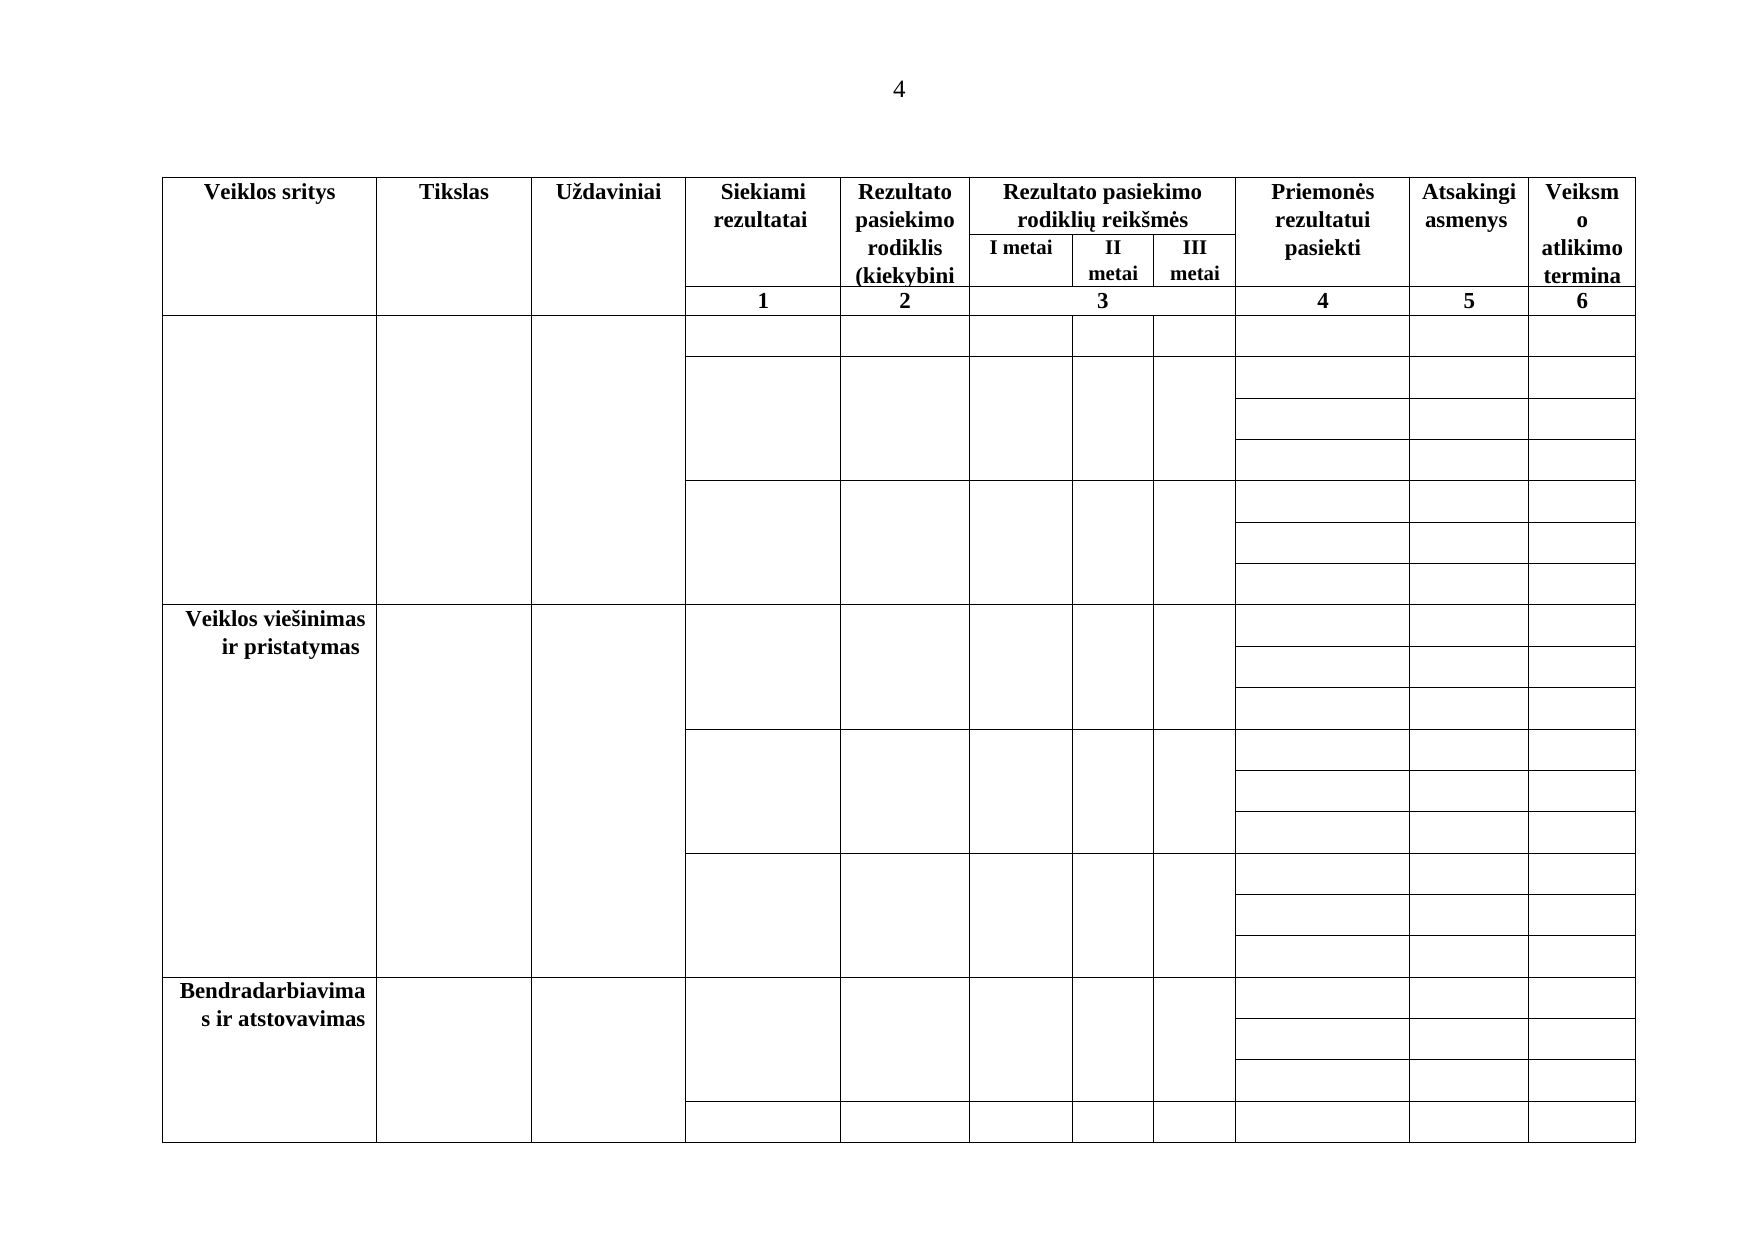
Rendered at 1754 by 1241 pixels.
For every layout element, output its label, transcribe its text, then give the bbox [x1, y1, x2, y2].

table_cell [841, 605, 969, 728]
table_cell [1410, 730, 1528, 770]
table_cell [1236, 357, 1409, 398]
table_cell [1529, 1019, 1635, 1059]
table_cell [1154, 978, 1235, 1101]
table_cell [532, 605, 685, 977]
table_cell [1073, 481, 1153, 604]
table_cell [1529, 523, 1635, 563]
table_cell [970, 854, 1072, 977]
table_cell [1529, 730, 1635, 770]
table_cell [970, 730, 1072, 852]
table_cell [1410, 357, 1528, 398]
table_cell [1073, 854, 1153, 977]
table_cell [1154, 605, 1235, 728]
table_cell [1410, 978, 1528, 1018]
table_cell [970, 357, 1072, 480]
table_cell [1529, 1060, 1635, 1101]
table_cell [686, 316, 840, 356]
table_cell [1410, 895, 1528, 935]
table_cell [1529, 936, 1635, 977]
table_cell [841, 978, 969, 1101]
table_cell [163, 316, 376, 604]
table_cell [1529, 854, 1635, 894]
table_cell [377, 978, 531, 1142]
table_cell [1073, 357, 1153, 480]
table_cell Veiklos viešinimas ir pristatymas [163, 605, 376, 977]
table_cell Bendradarbiavimas ir atstovavimas [163, 978, 376, 1142]
table_cell [970, 316, 1072, 356]
table_cell [1410, 523, 1528, 563]
table_cell [1236, 771, 1409, 811]
table_cell [1236, 605, 1409, 646]
table_cell [1236, 647, 1409, 687]
table_cell [1529, 564, 1635, 604]
table_cell [1529, 895, 1635, 935]
table_cell [686, 1102, 840, 1142]
table_cell [1236, 978, 1409, 1018]
table_cell [970, 1102, 1072, 1142]
table_cell [1529, 399, 1635, 439]
table_cell [970, 605, 1072, 728]
table_cell [1236, 564, 1409, 604]
table_cell [1410, 564, 1528, 604]
table_cell [1236, 1019, 1409, 1059]
table_cell [1410, 688, 1528, 728]
table_cell [1529, 1102, 1635, 1142]
table_cell 3 [970, 287, 1235, 315]
table_cell [686, 605, 840, 728]
table_cell [532, 978, 685, 1142]
table_cell [532, 316, 685, 604]
table_header Veiksmo atlikimo terminas [1529, 178, 1635, 286]
table_cell [1073, 605, 1153, 728]
table_cell [841, 854, 969, 977]
table_header Uždaviniai [532, 178, 685, 315]
table_cell [1410, 1102, 1528, 1142]
table_cell [1410, 812, 1528, 852]
table_cell [1236, 688, 1409, 728]
table_header Atsakingi asmenys [1410, 178, 1528, 286]
table_cell [841, 316, 969, 356]
table_cell [1529, 316, 1635, 356]
table_cell [1529, 357, 1635, 398]
table_cell [1154, 481, 1235, 604]
table_cell [1529, 440, 1635, 480]
table_header Priemonės rezultatui pasiekti [1236, 178, 1409, 286]
table_cell [686, 481, 840, 604]
table_cell [1154, 854, 1235, 977]
table_cell [1410, 316, 1528, 356]
table_cell [686, 854, 840, 977]
table_header Veiklos sritys [163, 178, 376, 315]
table_header Rezultato pasiekimo rodiklis (kiekybinis ir kokybinis) [841, 178, 969, 286]
table_cell [841, 1102, 969, 1142]
table_cell [1236, 936, 1409, 977]
table_cell [841, 357, 969, 480]
table_cell [686, 978, 840, 1101]
table_cell [1236, 854, 1409, 894]
table_cell [1236, 1102, 1409, 1142]
table_cell [1410, 771, 1528, 811]
table_cell [1236, 481, 1409, 522]
table_cell II metai [1073, 235, 1153, 286]
table_cell [1529, 688, 1635, 728]
table_cell [970, 481, 1072, 604]
table_cell I metai [970, 235, 1072, 286]
table_cell [1236, 812, 1409, 852]
table_cell III metai [1154, 235, 1235, 286]
table_cell [841, 481, 969, 604]
table_cell [377, 316, 531, 604]
table_cell [970, 978, 1072, 1101]
table_cell [1410, 399, 1528, 439]
table_cell [377, 605, 531, 977]
table_cell [1410, 1019, 1528, 1059]
table_cell [1529, 605, 1635, 646]
table_cell [1073, 316, 1153, 356]
table_cell [1410, 605, 1528, 646]
table_header Siekiami rezultatai [686, 178, 840, 286]
table_cell [686, 357, 840, 480]
table_cell [841, 730, 969, 852]
table_cell [1236, 316, 1409, 356]
table_cell [1154, 1102, 1235, 1142]
table_cell [1410, 440, 1528, 480]
table_cell [1236, 399, 1409, 439]
table_cell [1410, 481, 1528, 522]
table_cell [1529, 481, 1635, 522]
table_cell [1154, 730, 1235, 852]
table_header Tikslas [377, 178, 531, 315]
table_cell [1236, 440, 1409, 480]
table_cell [1529, 647, 1635, 687]
table_cell [1236, 1060, 1409, 1101]
table_cell [1236, 523, 1409, 563]
table_cell [1410, 1060, 1528, 1101]
table_cell 1 [686, 287, 840, 315]
table_cell [1529, 812, 1635, 852]
table_cell [1529, 771, 1635, 811]
table_cell 6 [1529, 287, 1635, 315]
table_cell [1154, 357, 1235, 480]
table_cell [1073, 1102, 1153, 1142]
table_cell [1236, 730, 1409, 770]
table_cell 4 [1236, 287, 1409, 315]
table_cell 5 [1410, 287, 1528, 315]
table_cell [1410, 854, 1528, 894]
table_cell [1073, 730, 1153, 852]
table_cell [1410, 647, 1528, 687]
table_cell 2 [841, 287, 969, 315]
table_cell [1073, 978, 1153, 1101]
table_cell [686, 730, 840, 852]
table_cell [1236, 895, 1409, 935]
table_header Rezultato pasiekimo rodiklių reikšmės [970, 178, 1235, 234]
table_cell [1529, 978, 1635, 1018]
table_cell [1154, 316, 1235, 356]
table_cell [1410, 936, 1528, 977]
